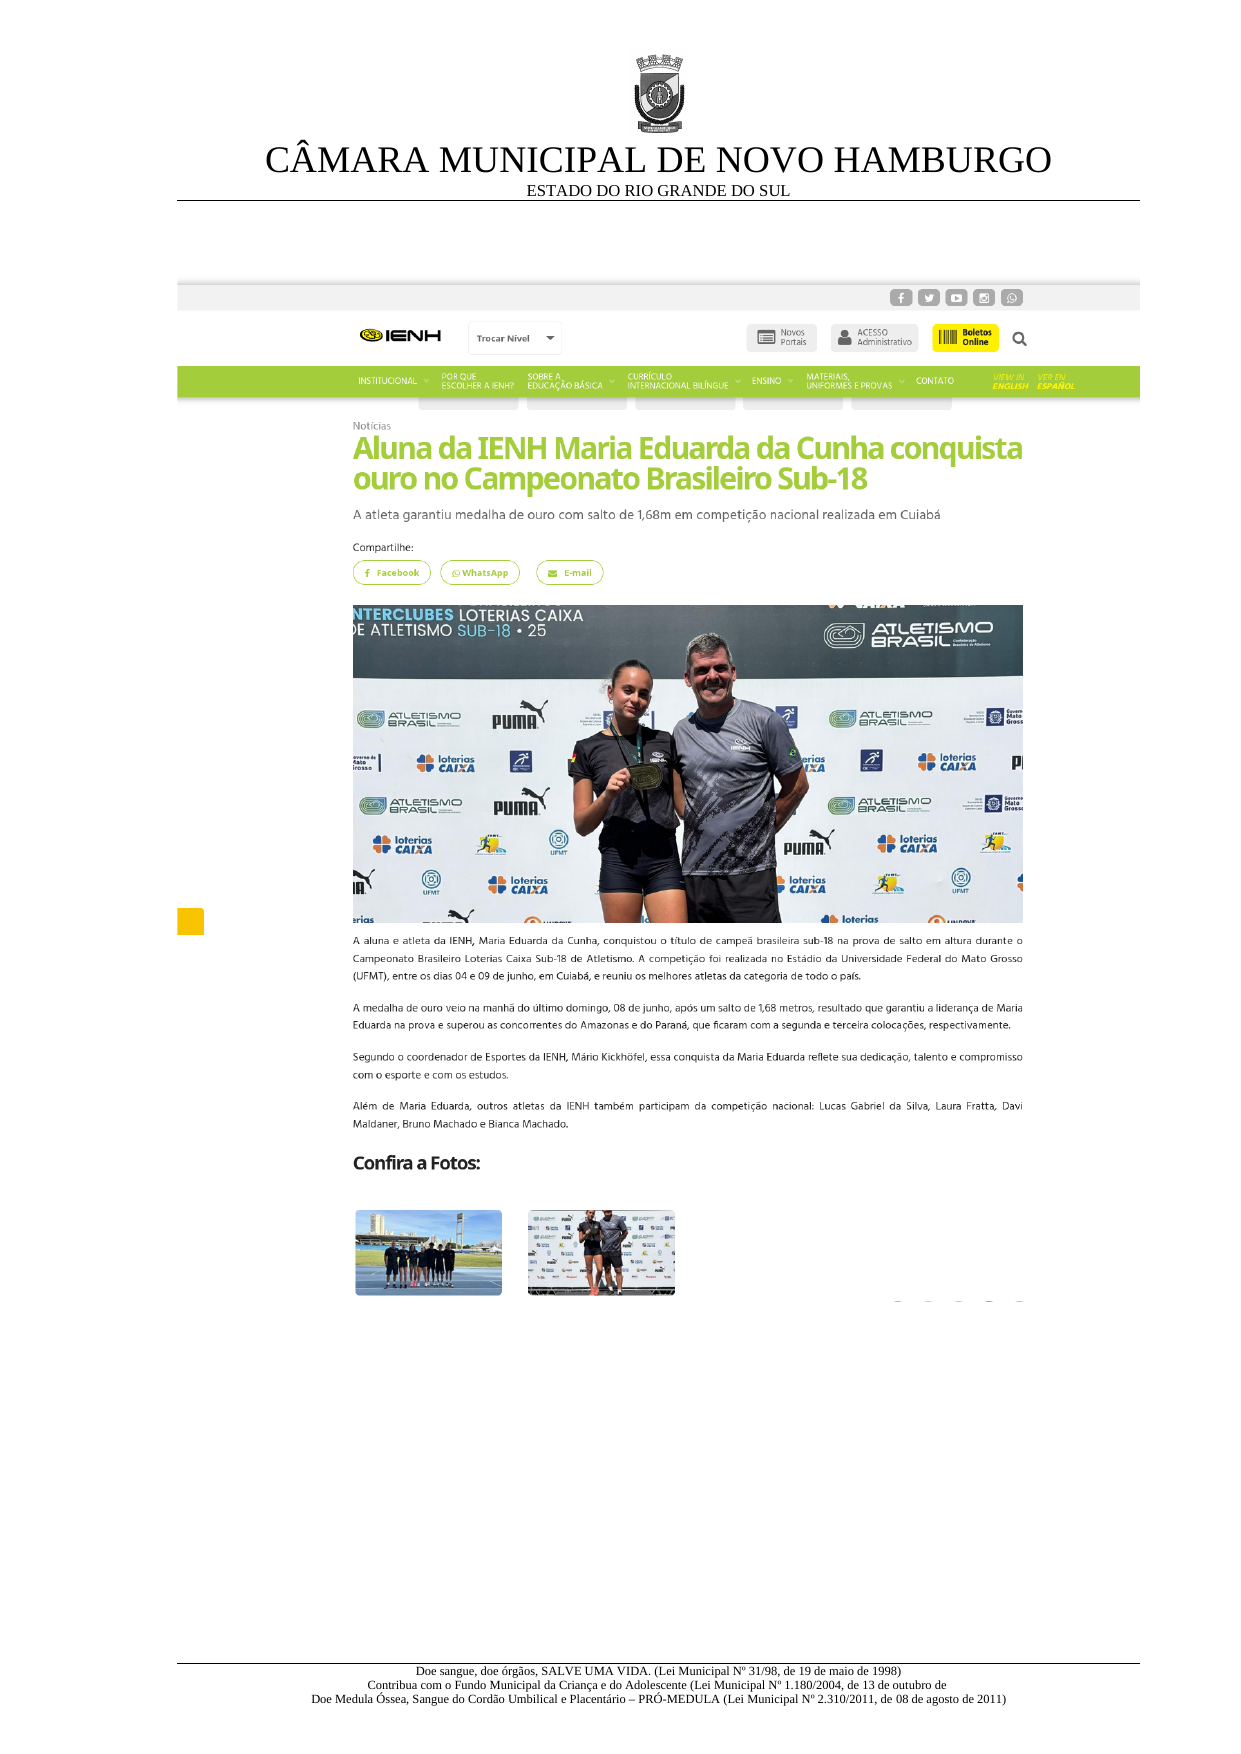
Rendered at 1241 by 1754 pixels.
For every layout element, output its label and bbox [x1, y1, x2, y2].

picture [177, 230, 1140, 1302]
